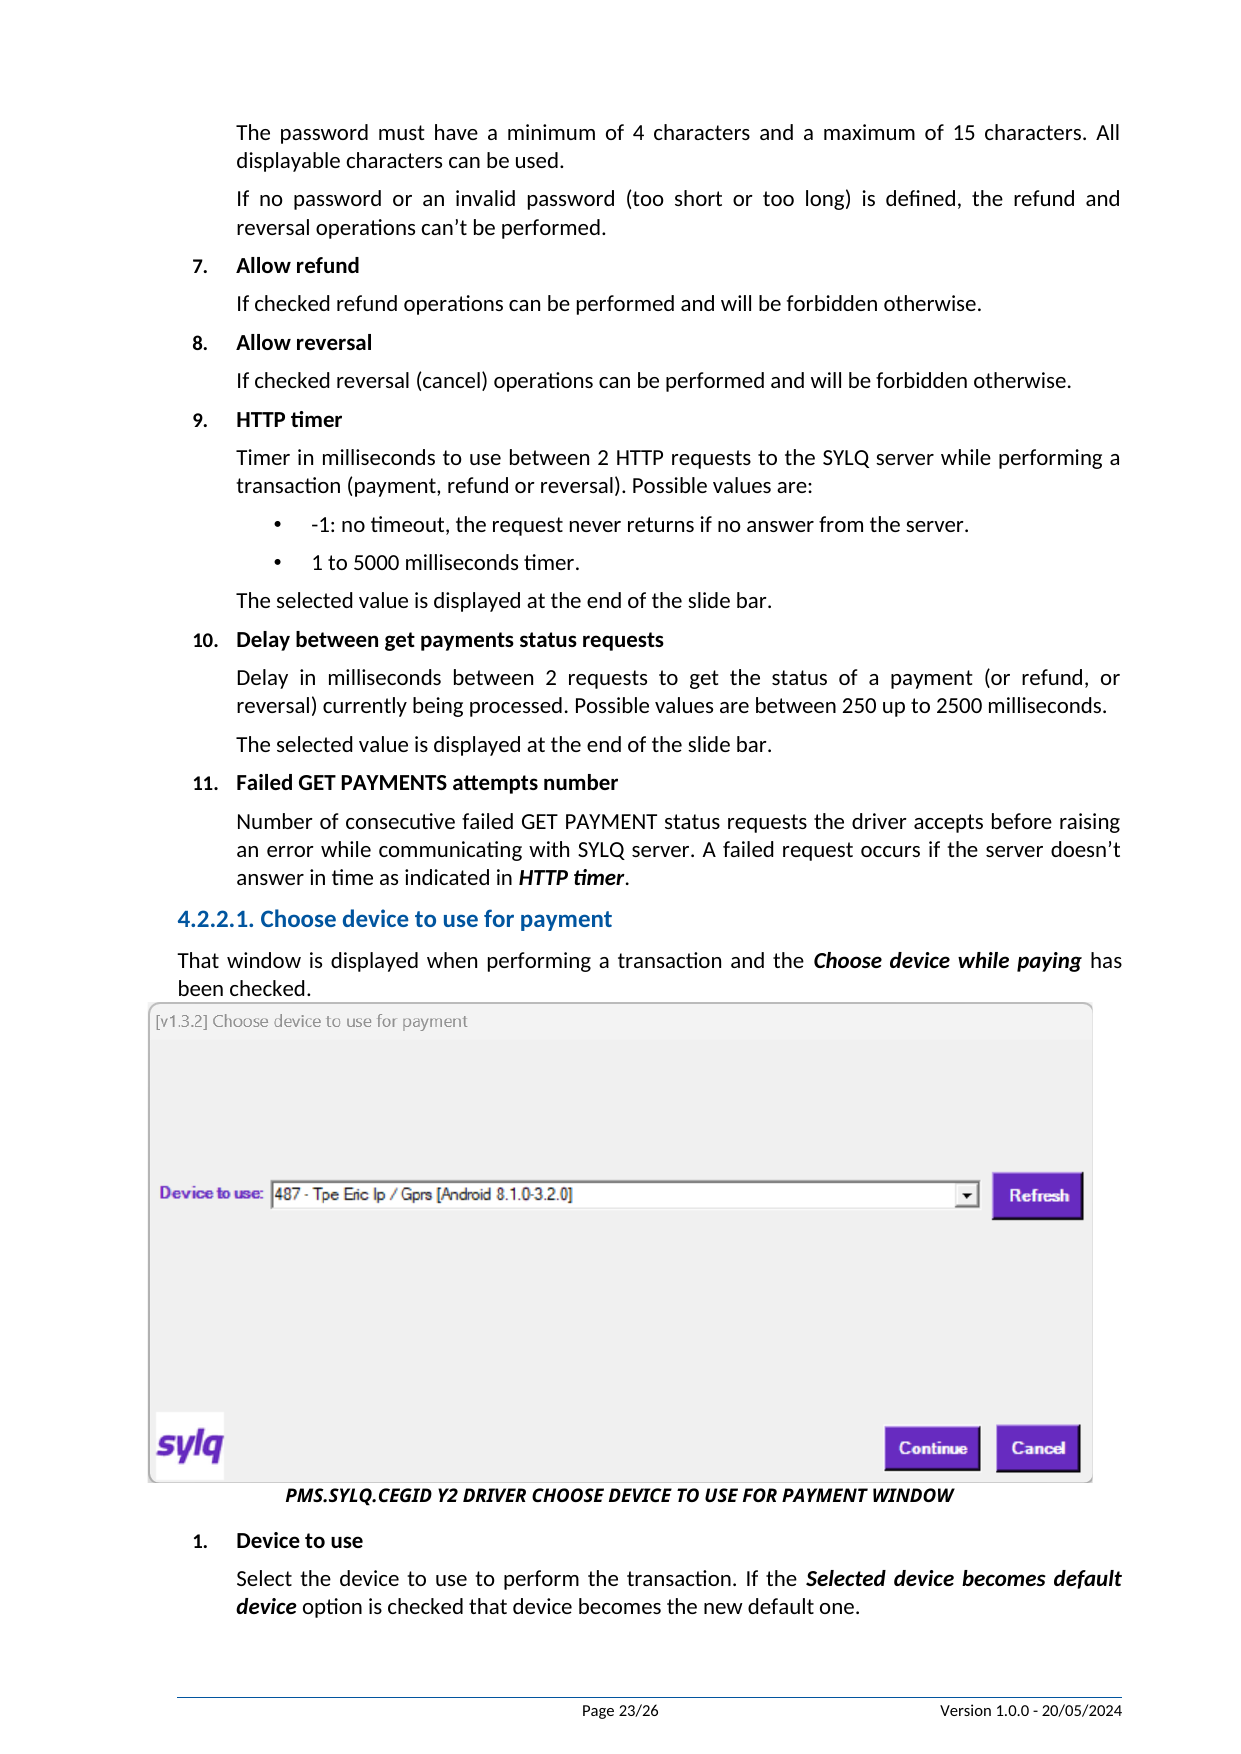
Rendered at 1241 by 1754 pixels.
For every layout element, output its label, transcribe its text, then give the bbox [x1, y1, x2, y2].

text The selected value is displayed at the end of the slide bar. [236, 730, 1122, 758]
text The password must have a minimum of 4 characters and a maximum of 15 characters. All displayable characters can be used. [236, 118, 1122, 174]
list HTTP timer [192, 405, 1122, 433]
list Allow refund [192, 251, 1122, 279]
text If no password or an invalid password (too short or too long) is defined, the refund and reversal operations can’t be performed. [236, 184, 1122, 241]
list Device to use [192, 1526, 1122, 1554]
text That window is displayed when performing a transaction and the Choose device while paying has been checked. [177, 946, 1122, 1002]
text Number of consecutive failed GET PAYMENT status requests the driver accepts before raising an error while communicating with SYLQ server. A failed request occurs if the server doesn’t answer in time as indicated in HTTP timer. [236, 807, 1122, 891]
text If checked refund operations can be performed and will be forbidden otherwise. [236, 289, 1122, 317]
list Failed GET PAYMENTS attempts number [192, 768, 1122, 796]
text Select the device to use to perform the transaction. If the Selected device becomes default device option is checked that device becomes the new default one. [236, 1564, 1122, 1621]
picture [147, 1002, 1093, 1483]
subtitle Choose device to use for payment [177, 903, 1122, 934]
text The selected value is displayed at the end of the slide bar. [236, 587, 1122, 614]
list Delay between get payments status requests [192, 625, 1122, 653]
text PMS.SYLQ.CEGID Y2 driver Choose device to use for payment window [6, 1002, 1234, 1508]
text If checked reversal (cancel) operations can be performed and will be forbidden otherwise. [236, 366, 1122, 394]
list 1 to 5000 milliseconds timer. [274, 548, 1122, 576]
text Timer in milliseconds to use between 2 HTTP requests to the SYLQ server while performing a transaction (payment, refund or reversal). Possible values are: [236, 443, 1122, 499]
text Delay in milliseconds between 2 requests to get the status of a payment (or refund, or reversal) currently being processed. Possible values are between 250 up to 2500 milliseconds. [236, 663, 1122, 719]
list -1: no timeout, the request never returns if no answer from the server. [274, 510, 1122, 538]
list Allow reversal [192, 328, 1122, 356]
